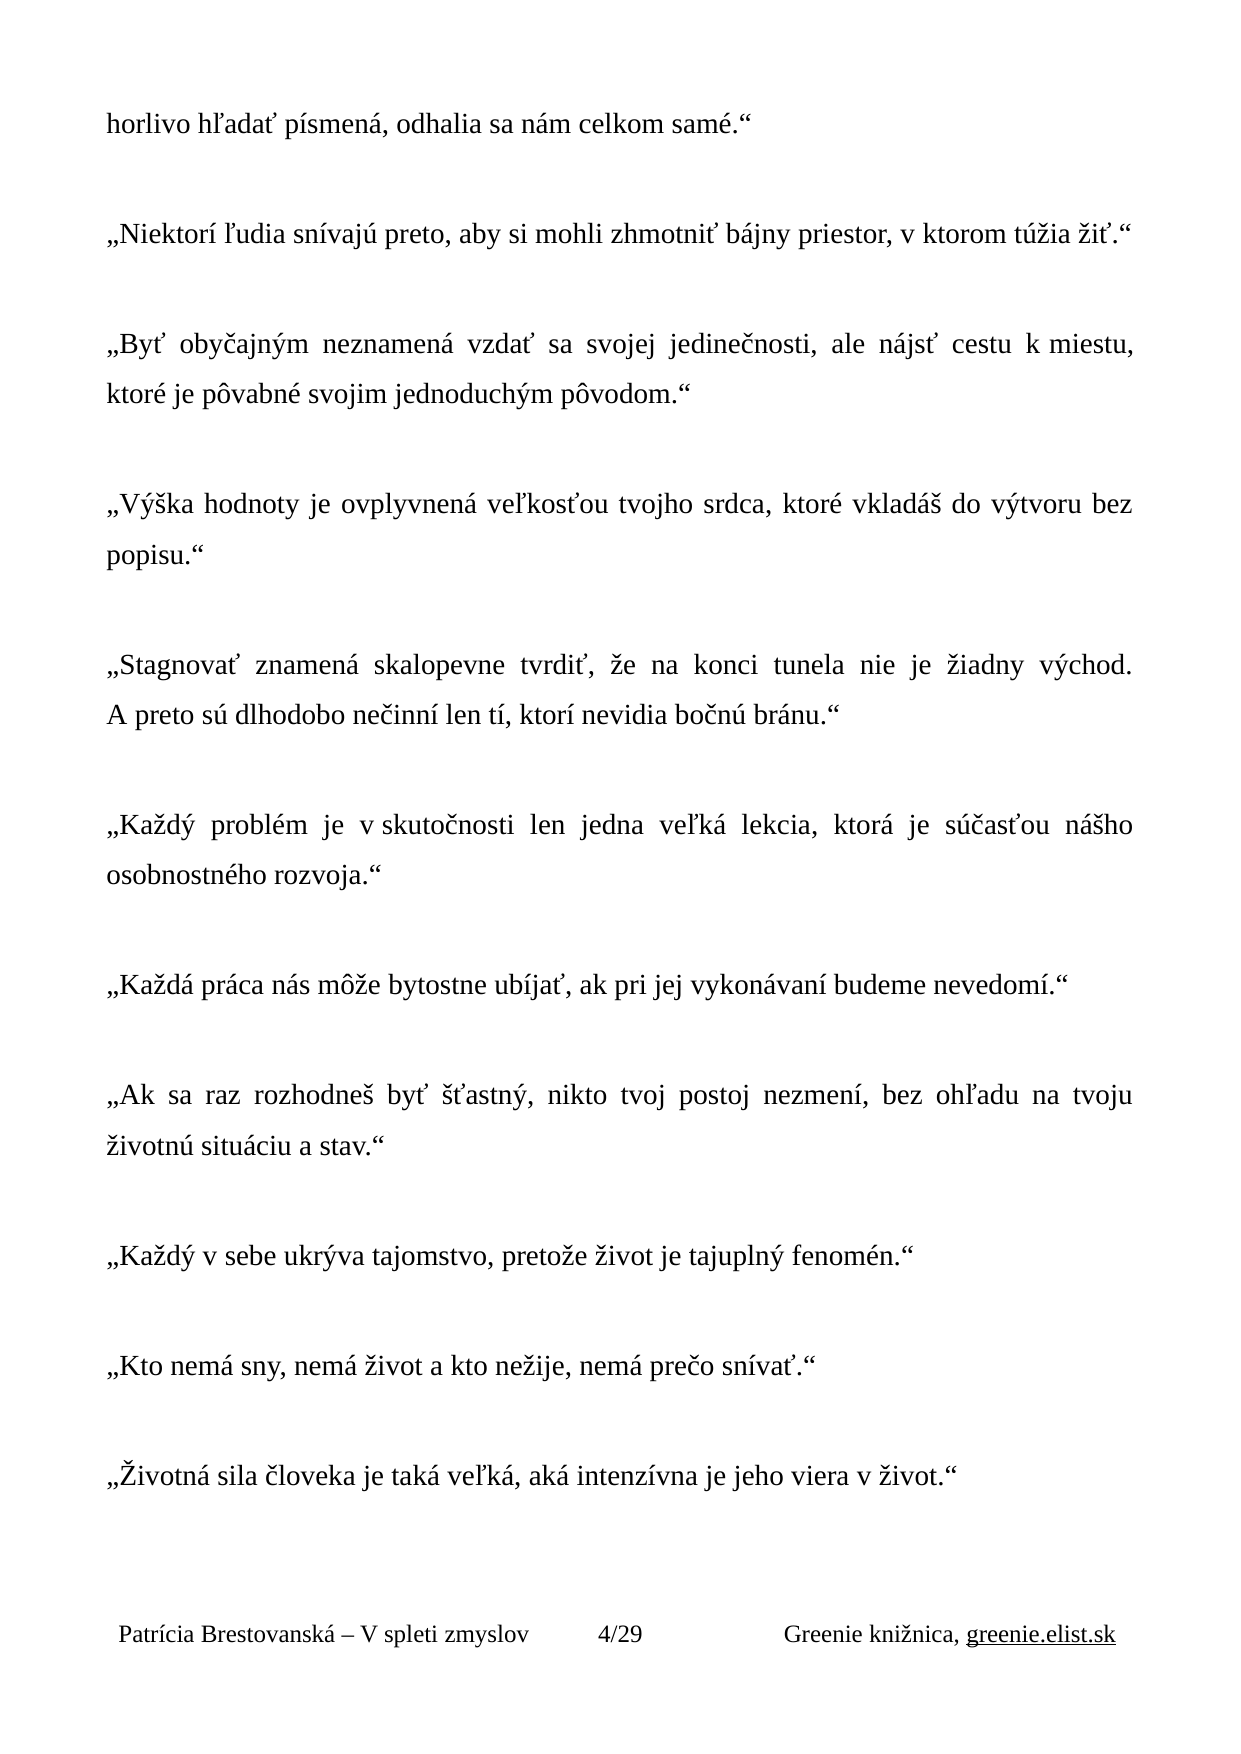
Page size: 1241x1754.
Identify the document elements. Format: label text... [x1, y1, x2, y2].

text „Kto nemá sny, nemá život a kto nežije, nemá prečo snívať.“ [106, 1348, 1134, 1381]
text „Niektorí ľudia snívajú preto, aby si mohli zhmotniť bájny priestor, v ktorom túžia žiť.“ [106, 216, 1134, 250]
text „Byť obyčajným neznamená vzdať sa svojej jedinečnosti, ale nájsť cestu k miestu, ktoré je pôvabné svojim jednoduchým pôvodom.“ [106, 326, 1134, 410]
text „Ak sa raz rozhodneš byť šťastný, nikto tvoj postoj nezmení, bez ohľadu na tvoju životnú situáciu a stav.“ [106, 1077, 1134, 1161]
text „Stagnovať znamená skalopevne tvrdiť, že na konci tunela nie je žiadny východ. A preto sú dlhodobo nečinní len tí, ktorí nevidia bočnú bránu.“ [106, 647, 1134, 731]
text „Životná sila človeka je taká veľká, aká intenzívna je jeho viera v život.“ [106, 1458, 1134, 1491]
text horlivo hľadať písmená, odhalia sa nám celkom samé.“ [106, 106, 1134, 140]
text „Každý problém je v skutočnosti len jedna veľká lekcia, ktorá je súčasťou nášho osobnostného rozvoja.“ [106, 807, 1134, 891]
text „Každý v sebe ukrýva tajomstvo, pretože život je tajuplný fenomén.“ [106, 1238, 1134, 1271]
text „Každá práca nás môže bytostne ubíjať, ak pri jej vykonávaní budeme nevedomí.“ [106, 967, 1134, 1001]
text „Výška hodnoty je ovplyvnená veľkosťou tvojho srdca, ktoré vkladáš do výtvoru bez popisu.“ [106, 487, 1134, 570]
